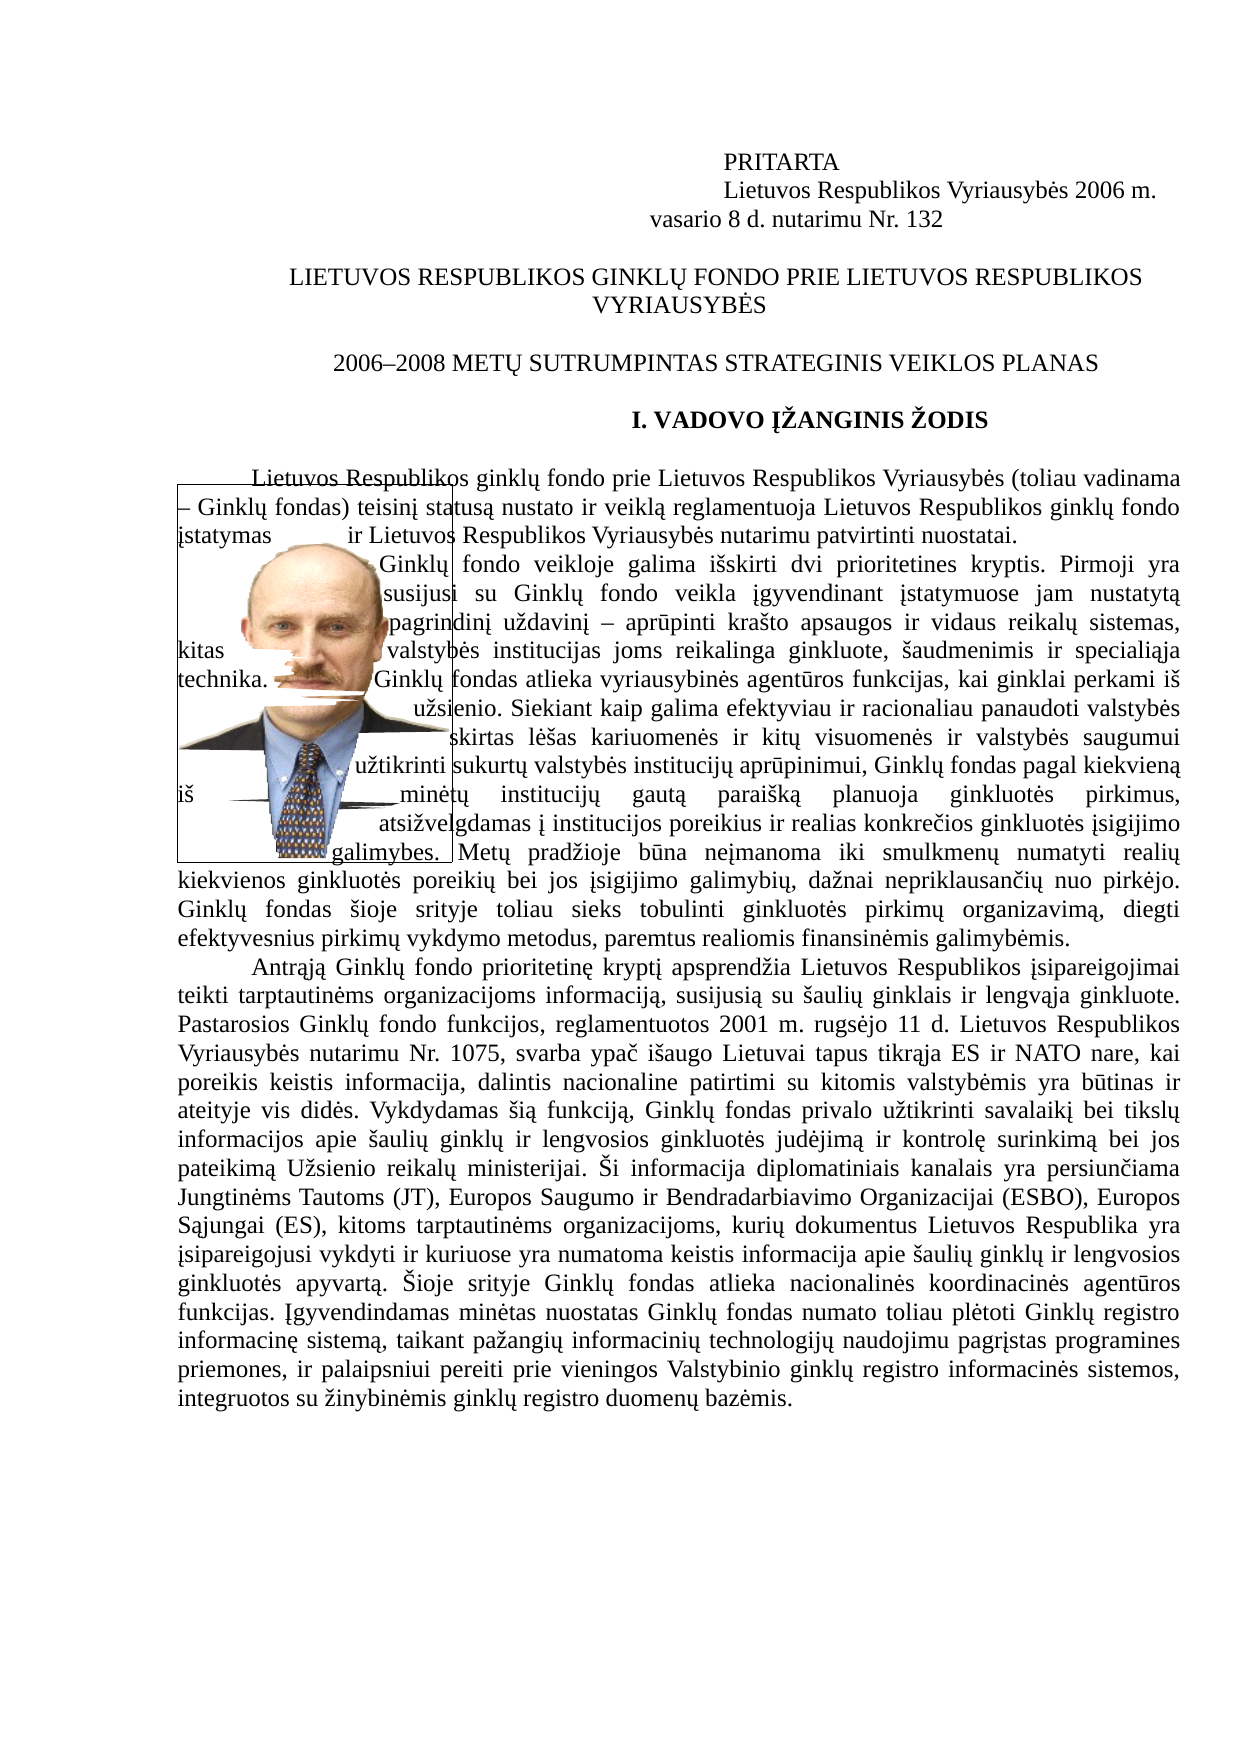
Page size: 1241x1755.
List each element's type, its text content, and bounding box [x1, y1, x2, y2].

text Antrąją Ginklų fondo prioritetinę kryptį apsprendžia Lietuvos Respublikos įsipareigojimai teikti tarptautinėms organizacijoms informaciją, susijusią su šaulių ginklais ir lengvąja ginkluote. Pastarosios Ginklų fondo funkcijos, reglamentuotos 2001 m. rugsėjo 11 d. Lietuvos Respublikos Vyriausybės nutarimu Nr. 1075, svarba ypač išaugo Lietuvai tapus tikrąja ES ir NATO nare, kai poreikis keistis informacija, dalintis nacionaline patirtimi su kitomis valstybėmis yra būtinas ir ateityje vis didės. Vykdydamas šią funkciją, Ginklų fondas privalo užtikrinti savalaikį bei tikslų informacijos apie šaulių ginklų ir lengvosios ginkluotės judėjimą ir kontrolę surinkimą bei jos pateikimą Užsienio reikalų ministerijai. Ši informacija diplomatiniais kanalais yra persiunčiama Jungtinėms Tautoms (JT), Europos Saugumo ir Bendradarbiavimo Organizacijai (ESBO), Europos Sąjungai (ES), kitoms tarptautinėms organizacijoms, kurių dokumentus Lietuvos Respublika yra įsipareigojusi vykdyti ir kuriuose yra numatoma keistis informacija apie šaulių ginklų ir lengvosios ginkluotės apyvartą. Šioje srityje Ginklų fondas atlieka nacionalinės koordinacinės agentūros funkcijas. Įgyvendindamas minėtas nuostatas Ginklų fondas numato toliau plėtoti Ginklų registro informacinę sistemą, taikant pažangių informacinių technologijų naudojimu pagrįstas programines priemones, ir palaipsniui pereiti prie vieningos Valstybinio ginklų registro informacinės sistemos, integruotos su žinybinėmis ginklų registro duomenų bazėmis. [177, 952, 1181, 1412]
text PRITARTA [649, 147, 1181, 176]
text 2006–2008 METŲ SUTRUMPINTAS STRATEGINIS VEIKLOS PLANAS [177, 348, 1181, 377]
text Ginklų fondo veikloje galima išskirti dvi prioritetines kryptis. Pirmoji yra susijusi su Ginklų fondo veikla įgyvendinant įstatymuose jam nustatytą pagrindinį uždavinį – aprūpinti krašto apsaugos ir vidaus reikalų sistemas, kitas valstybės institucijas joms reikalinga ginkluote, šaudmenimis ir specialiąja technika. Ginklų fondas atlieka vyriausybinės agentūros funkcijas, kai ginklai perkami iš užsienio. Siekiant kaip galima efektyviau ir racionaliau panaudoti valstybės skirtas lėšas kariuomenės ir kitų visuomenės ir valstybės saugumui užtikrinti sukurtų valstybės institucijų aprūpinimui, Ginklų fondas pagal kiekvieną iš minėtų institucijų gautą paraišką planuoja ginkluotės pirkimus, atsižvelgdamas į institucijos poreikius ir realias konkrečios ginkluotės įsigijimo galimybes. Metų pradžioje būna neįmanoma iki smulkmenų numatyti realių kiekvienos ginkluotės poreikių bei jos įsigijimo galimybių, dažnai nepriklausančių nuo pirkėjo. Ginklų fondas šioje srityje toliau sieks tobulinti ginkluotės pirkimų organizavimą, diegti efektyvesnius pirkimų vykdymo metodus, paremtus realiomis finansinėmis galimybėmis. [177, 549, 1181, 952]
text I. Vadovo ĮŽANGINIS ŽODIS [365, 406, 1181, 434]
text Lietuvos Respublikos Vyriausybės 2006 m. vasario 8 d. nutarimu Nr. 132 [649, 176, 1181, 233]
text LIETUVOS RESPUBLIKOS GINKLŲ FONDO PRIE LIETUVOS RESPUBLIKOS VYRIAUSYBĖS [177, 262, 1181, 319]
text Lietuvos Respublikos ginklų fondo prie Lietuvos Respublikos Vyriausybės (toliau vadinama – Ginklų fondas) teisinį statusą nustato ir veiklą reglamentuoja Lietuvos Respublikos ginklų fondo įstatymas ir Lietuvos Respublikos Vyriausybės nutarimu patvirtinti nuostatai. [177, 463, 1181, 549]
